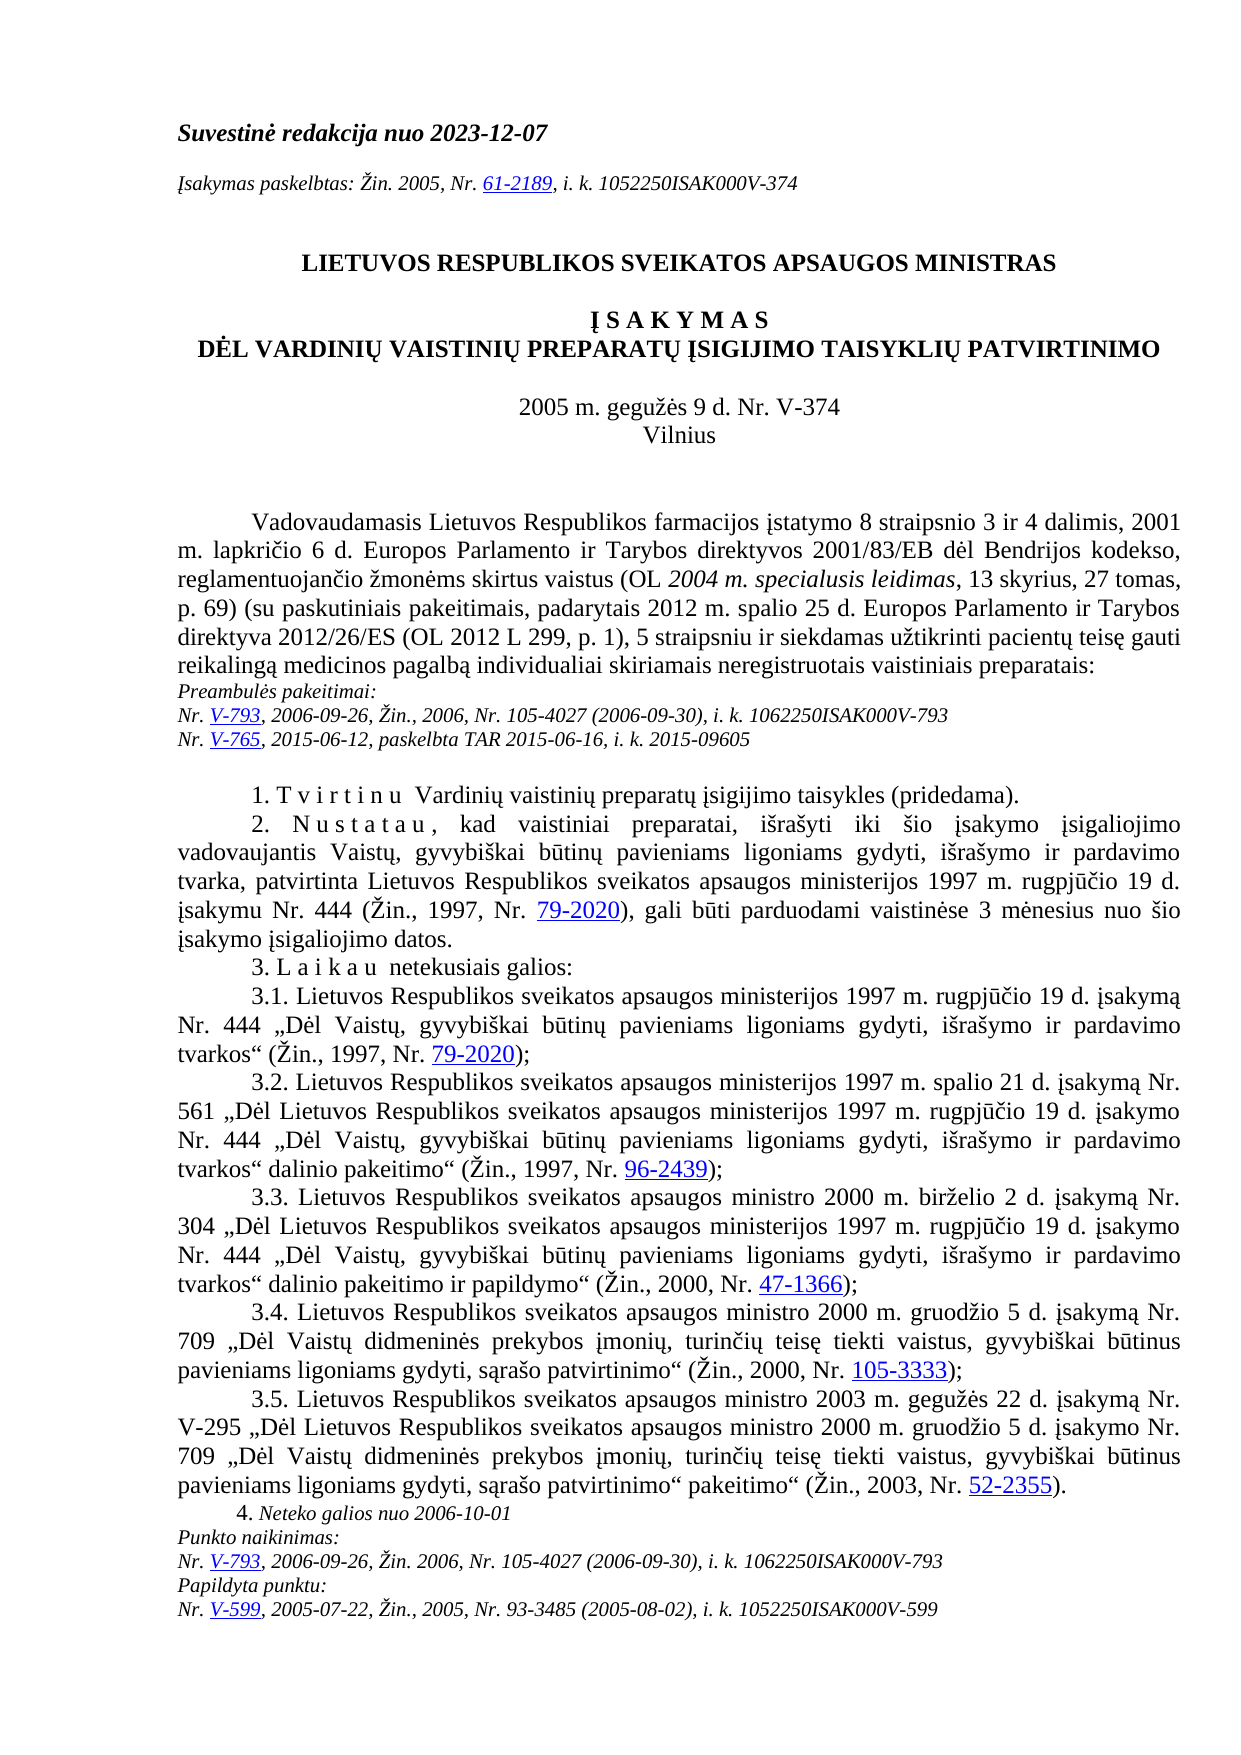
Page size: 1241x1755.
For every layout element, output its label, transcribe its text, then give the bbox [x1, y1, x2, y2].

text Vadovaudamasis Lietuvos Respublikos farmacijos įstatymo 8 straipsnio 3 ir 4 dalimis, 2001 m. lapkričio 6 d. Europos Parlamento ir Tarybos direktyvos 2001/83/EB dėl Bendrijos kodekso, reglamentuojančio žmonėms skirtus vaistus (OL 2004 m. specialusis leidimas, 13 skyrius, 27 tomas, p. 69) (su paskutiniais pakeitimais, padarytais 2012 m. spalio 25 d. Europos Parlamento ir Tarybos direktyva 2012/26/ES (OL 2012 L 299, p. 1), 5 straipsniu ir siekdamas užtikrinti pacientų teisę gauti reikalingą medicinos pagalbą individualiai skiriamais neregistruotais vaistiniais preparatais: [177, 507, 1181, 679]
text DĖL VARDINIŲ VAISTINIŲ PREPARATŲ ĮSIGIJIMO TAISYKLIŲ PATVIRTINIMO [177, 334, 1181, 363]
text Papildyta punktu: [177, 1573, 1181, 1597]
text Įsakymas paskelbtas: Žin. 2005, Nr. 61-2189, i. k. 1052250ISAK000V-374 [177, 171, 1181, 195]
text Suvestinė redakcija nuo 2023-12-07 [177, 118, 1181, 147]
text 2. Nustatau, kad vaistiniai preparatai, išrašyti iki šio įsakymo įsigaliojimo vadovaujantis Vaistų, gyvybiškai būtinų pavieniams ligoniams gydyti, išrašymo ir pardavimo tvarka, patvirtinta Lietuvos Respublikos sveikatos apsaugos ministerijos 1997 m. rugpjūčio 19 d. įsakymu Nr. 444 (Žin., 1997, Nr. 79-2020), gali būti parduodami vaistinėse 3 mėnesius nuo šio įsakymo įsigaliojimo datos. [177, 809, 1181, 952]
text Punkto naikinimas: [177, 1525, 1181, 1549]
text Vilnius [177, 420, 1181, 449]
text 3.3. Lietuvos Respublikos sveikatos apsaugos ministro 2000 m. birželio 2 d. įsakymą Nr. 304 „Dėl Lietuvos Respublikos sveikatos apsaugos ministerijos 1997 m. rugpjūčio 19 d. įsakymo Nr. 444 „Dėl Vaistų, gyvybiškai būtinų pavieniams ligoniams gydyti, išrašymo ir pardavimo tvarkos“ dalinio pakeitimo ir papildymo“ (Žin., 2000, Nr. 47-1366); [177, 1182, 1181, 1297]
text Į S A K Y M A S [177, 305, 1181, 334]
text 3.4. Lietuvos Respublikos sveikatos apsaugos ministro 2000 m. gruodžio 5 d. įsakymą Nr. 709 „Dėl Vaistų didmeninės prekybos įmonių, turinčių teisę tiekti vaistus, gyvybiškai būtinus pavieniams ligoniams gydyti, sąrašo patvirtinimo“ (Žin., 2000, Nr. 105-3333); [177, 1297, 1181, 1384]
text LIETUVOS RESPUBLIKOS SVEIKATOS APSAUGOS MINISTRAS [177, 248, 1181, 277]
text Nr. V-793, 2006-09-26, Žin., 2006, Nr. 105-4027 (2006-09-30), i. k. 1062250ISAK000V-793 [177, 703, 1181, 727]
text 3.5. Lietuvos Respublikos sveikatos apsaugos ministro 2003 m. gegužės 22 d. įsakymą Nr. V-295 „Dėl Lietuvos Respublikos sveikatos apsaugos ministro 2000 m. gruodžio 5 d. įsakymo Nr. 709 „Dėl Vaistų didmeninės prekybos įmonių, turinčių teisę tiekti vaistus, gyvybiškai būtinus pavieniams ligoniams gydyti, sąrašo patvirtinimo“ pakeitimo“ (Žin., 2003, Nr. 52-2355). [177, 1384, 1181, 1499]
text Preambulės pakeitimai: [177, 679, 1181, 703]
text Nr. V-765, 2015-06-12, paskelbta TAR 2015-06-16, i. k. 2015-09605 [177, 727, 1181, 751]
text 4. Neteko galios nuo 2006-10-01 [177, 1499, 1181, 1525]
text 3.2. Lietuvos Respublikos sveikatos apsaugos ministerijos 1997 m. spalio 21 d. įsakymą Nr. 561 „Dėl Lietuvos Respublikos sveikatos apsaugos ministerijos 1997 m. rugpjūčio 19 d. įsakymo Nr. 444 „Dėl Vaistų, gyvybiškai būtinų pavieniams ligoniams gydyti, išrašymo ir pardavimo tvarkos“ dalinio pakeitimo“ (Žin., 1997, Nr. 96-2439); [177, 1067, 1181, 1182]
text 3. Laikau netekusiais galios: [177, 952, 1181, 981]
text Nr. V-599, 2005-07-22, Žin., 2005, Nr. 93-3485 (2005-08-02), i. k. 1052250ISAK000V-599 [177, 1597, 1181, 1621]
text 1. Tvirtinu Vardinių vaistinių preparatų įsigijimo taisykles (pridedama). [177, 780, 1181, 809]
text Nr. V-793, 2006-09-26, Žin. 2006, Nr. 105-4027 (2006-09-30), i. k. 1062250ISAK000V-793 [177, 1549, 1181, 1573]
text 3.1. Lietuvos Respublikos sveikatos apsaugos ministerijos 1997 m. rugpjūčio 19 d. įsakymą Nr. 444 „Dėl Vaistų, gyvybiškai būtinų pavieniams ligoniams gydyti, išrašymo ir pardavimo tvarkos“ (Žin., 1997, Nr. 79-2020); [177, 981, 1181, 1067]
text 2005 m. gegužės 9 d. Nr. V-374 [177, 392, 1181, 420]
